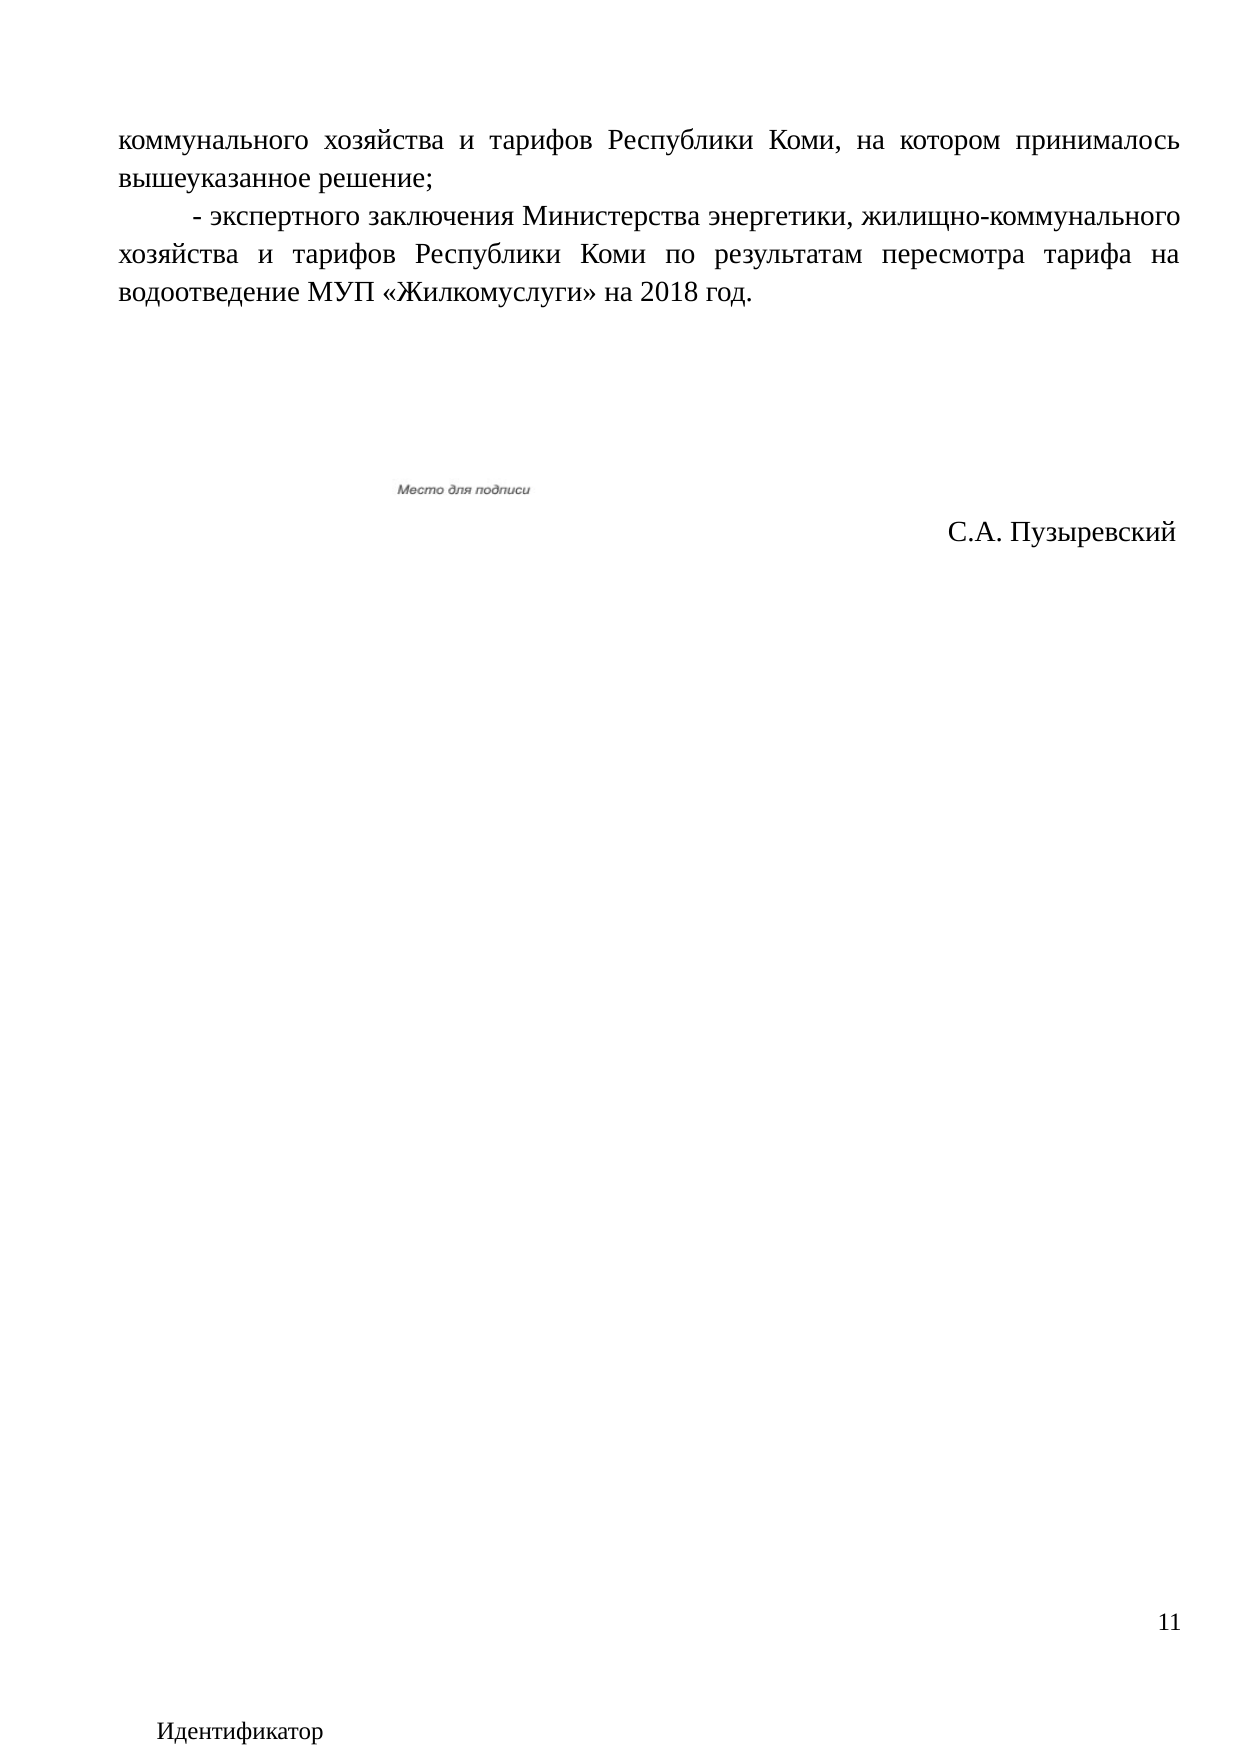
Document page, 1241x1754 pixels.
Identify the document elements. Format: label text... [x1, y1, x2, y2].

picture [364, 453, 553, 533]
table_header С.А. Пузыревский [832, 441, 1182, 706]
table_header [353, 441, 832, 706]
text - экспертного заключения Министерства энергетики, жилищно-коммунального хозяйства и тарифов Республики Коми по результатам пересмотра тарифа на водоотведение МУП «Жилкомуслуги» на 2018 год. [118, 194, 1181, 307]
text коммунального хозяйства и тарифов Республики Коми, на котором принималось вышеуказанное решение; [118, 118, 1181, 194]
table_header [118, 441, 352, 706]
